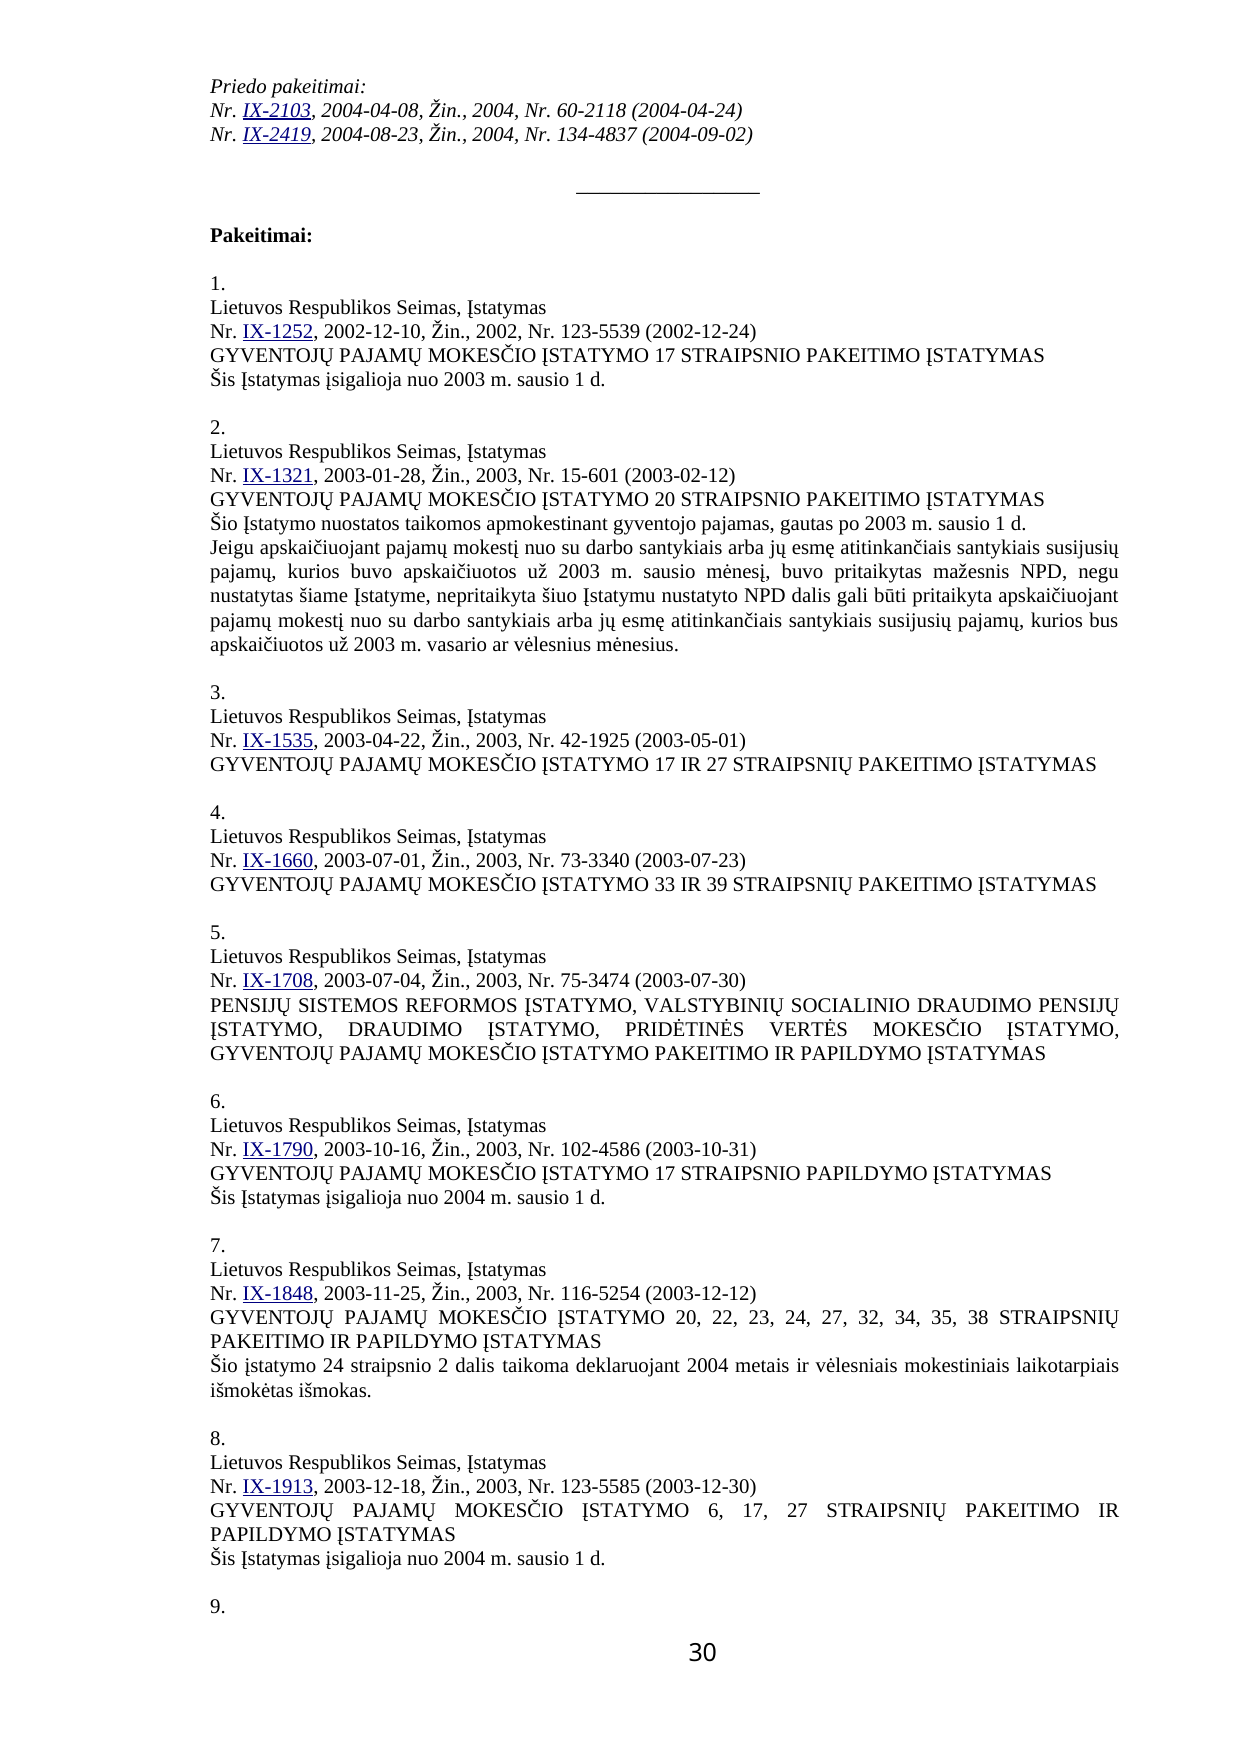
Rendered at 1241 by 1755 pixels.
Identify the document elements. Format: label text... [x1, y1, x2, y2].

text 1. [210, 271, 1126, 295]
text 7. [210, 1233, 1120, 1257]
text 8. [210, 1426, 1120, 1450]
text Nr. IX-1535, 2003-04-22, Žin., 2003, Nr. 42-1925 (2003-05-01) [210, 728, 1120, 752]
text Lietuvos Respublikos Seimas, Įstatymas [210, 1257, 1120, 1281]
text Nr. IX-1708, 2003-07-04, Žin., 2003, Nr. 75-3474 (2003-07-30) [210, 968, 1120, 992]
text Šio įstatymo 24 straipsnio 2 dalis taikoma deklaruojant 2004 metais ir vėlesniais mokestiniais laikotarpiais išmokėtas išmokas. [210, 1353, 1120, 1402]
text Šis Įstatymas įsigalioja nuo 2004 m. sausio 1 d. [210, 1185, 1120, 1209]
text Priedo pakeitimai: [210, 73, 1126, 98]
text Nr. IX-2419, 2004-08-23, Žin., 2004, Nr. 134-4837 (2004-09-02) [210, 122, 1120, 146]
text Šis Įstatymas įsigalioja nuo 2004 m. sausio 1 d. [210, 1546, 1120, 1570]
text 6. [210, 1089, 1120, 1113]
text Lietuvos Respublikos Seimas, Įstatymas [210, 1450, 1120, 1474]
text 9. [210, 1594, 1120, 1618]
text Lietuvos Respublikos Seimas, Įstatymas [210, 824, 1120, 848]
text Lietuvos Respublikos Seimas, Įstatymas [210, 1113, 1120, 1137]
text Lietuvos Respublikos Seimas, Įstatymas [210, 439, 1120, 463]
text Šis Įstatymas įsigalioja nuo 2003 m. sausio 1 d. [210, 367, 1126, 391]
text Lietuvos Respublikos Seimas, Įstatymas [210, 944, 1120, 968]
text Nr. IX-2103, 2004-04-08, Žin., 2004, Nr. 60-2118 (2004-04-24) [210, 98, 1120, 122]
text ________________ [210, 170, 1126, 196]
text Šio Įstatymo nuostatos taikomos apmokestinant gyventojo pajamas, gautas po 2003 m. sausio 1 d. [210, 511, 1120, 535]
text GYVENTOJŲ PAJAMŲ MOKESČIO ĮSTATYMO 20 STRAIPSNIO PAKEITIMO ĮSTATYMAS [210, 487, 1120, 511]
text Pakeitimai: [210, 222, 1126, 247]
text Nr. IX-1321, 2003-01-28, Žin., 2003, Nr. 15-601 (2003-02-12) [210, 463, 1120, 487]
text 3. [210, 680, 1120, 704]
text Jeigu apskaičiuojant pajamų mokestį nuo su darbo santykiais arba jų esmę atitinkančiais santykiais susijusių pajamų, kurios buvo apskaičiuotos už 2003 m. sausio mėnesį, buvo pritaikytas mažesnis NPD, negu nustatytas šiame Įstatyme, nepritaikyta šiuo Įstatymu nustatyto NPD dalis gali būti pritaikyta apskaičiuojant pajamų mokestį nuo su darbo santykiais arba jų esmę atitinkančiais santykiais susijusių pajamų, kurios bus apskaičiuotos už 2003 m. vasario ar vėlesnius mėnesius. [210, 535, 1120, 656]
text Lietuvos Respublikos Seimas, Įstatymas [210, 704, 1120, 728]
text 4. [210, 800, 1120, 824]
text Nr. IX-1790, 2003-10-16, Žin., 2003, Nr. 102-4586 (2003-10-31) [210, 1137, 1120, 1161]
text GYVENTOJŲ PAJAMŲ MOKESČIO ĮSTATYMO 17 STRAIPSNIO PAKEITIMO ĮSTATYMAS [210, 343, 1126, 367]
text Nr. IX-1252, 2002-12-10, Žin., 2002, Nr. 123-5539 (2002-12-24) [210, 319, 1126, 343]
text 2. [210, 415, 1120, 439]
text GYVENTOJŲ PAJAMŲ MOKESČIO ĮSTATYMO 20, 22, 23, 24, 27, 32, 34, 35, 38 STRAIPSNIŲ PAKEITIMO IR PAPILDYMO ĮSTATYMAS [210, 1305, 1120, 1353]
text Nr. IX-1848, 2003-11-25, Žin., 2003, Nr. 116-5254 (2003-12-12) [210, 1281, 1120, 1305]
text GYVENTOJŲ PAJAMŲ MOKESČIO ĮSTATYMO 6, 17, 27 STRAIPSNIŲ PAKEITIMO IR PAPILDYMO ĮSTATYMAS [210, 1498, 1120, 1546]
text GYVENTOJŲ PAJAMŲ MOKESČIO ĮSTATYMO 17 STRAIPSNIO PAPILDYMO ĮSTATYMAS [210, 1161, 1120, 1185]
text Lietuvos Respublikos Seimas, Įstatymas [210, 295, 1126, 319]
text PENSIJŲ SISTEMOS REFORMOS ĮSTATYMO, VALSTYBINIŲ SOCIALINIO DRAUDIMO PENSIJŲ ĮSTATYMO, DRAUDIMO ĮSTATYMO, PRIDĖTINĖS VERTĖS MOKESČIO ĮSTATYMO, GYVENTOJŲ PAJAMŲ MOKESČIO ĮSTATYMO PAKEITIMO IR PAPILDYMO ĮSTATYMAS [210, 992, 1120, 1065]
text Nr. IX-1660, 2003-07-01, Žin., 2003, Nr. 73-3340 (2003-07-23) [210, 848, 1120, 872]
text 5. [210, 920, 1120, 944]
text Nr. IX-1913, 2003-12-18, Žin., 2003, Nr. 123-5585 (2003-12-30) [210, 1474, 1120, 1498]
text GYVENTOJŲ PAJAMŲ MOKESČIO ĮSTATYMO 17 IR 27 STRAIPSNIŲ PAKEITIMO ĮSTATYMAS [210, 752, 1120, 776]
text GYVENTOJŲ PAJAMŲ MOKESČIO ĮSTATYMO 33 IR 39 STRAIPSNIŲ PAKEITIMO ĮSTATYMAS [210, 872, 1120, 896]
